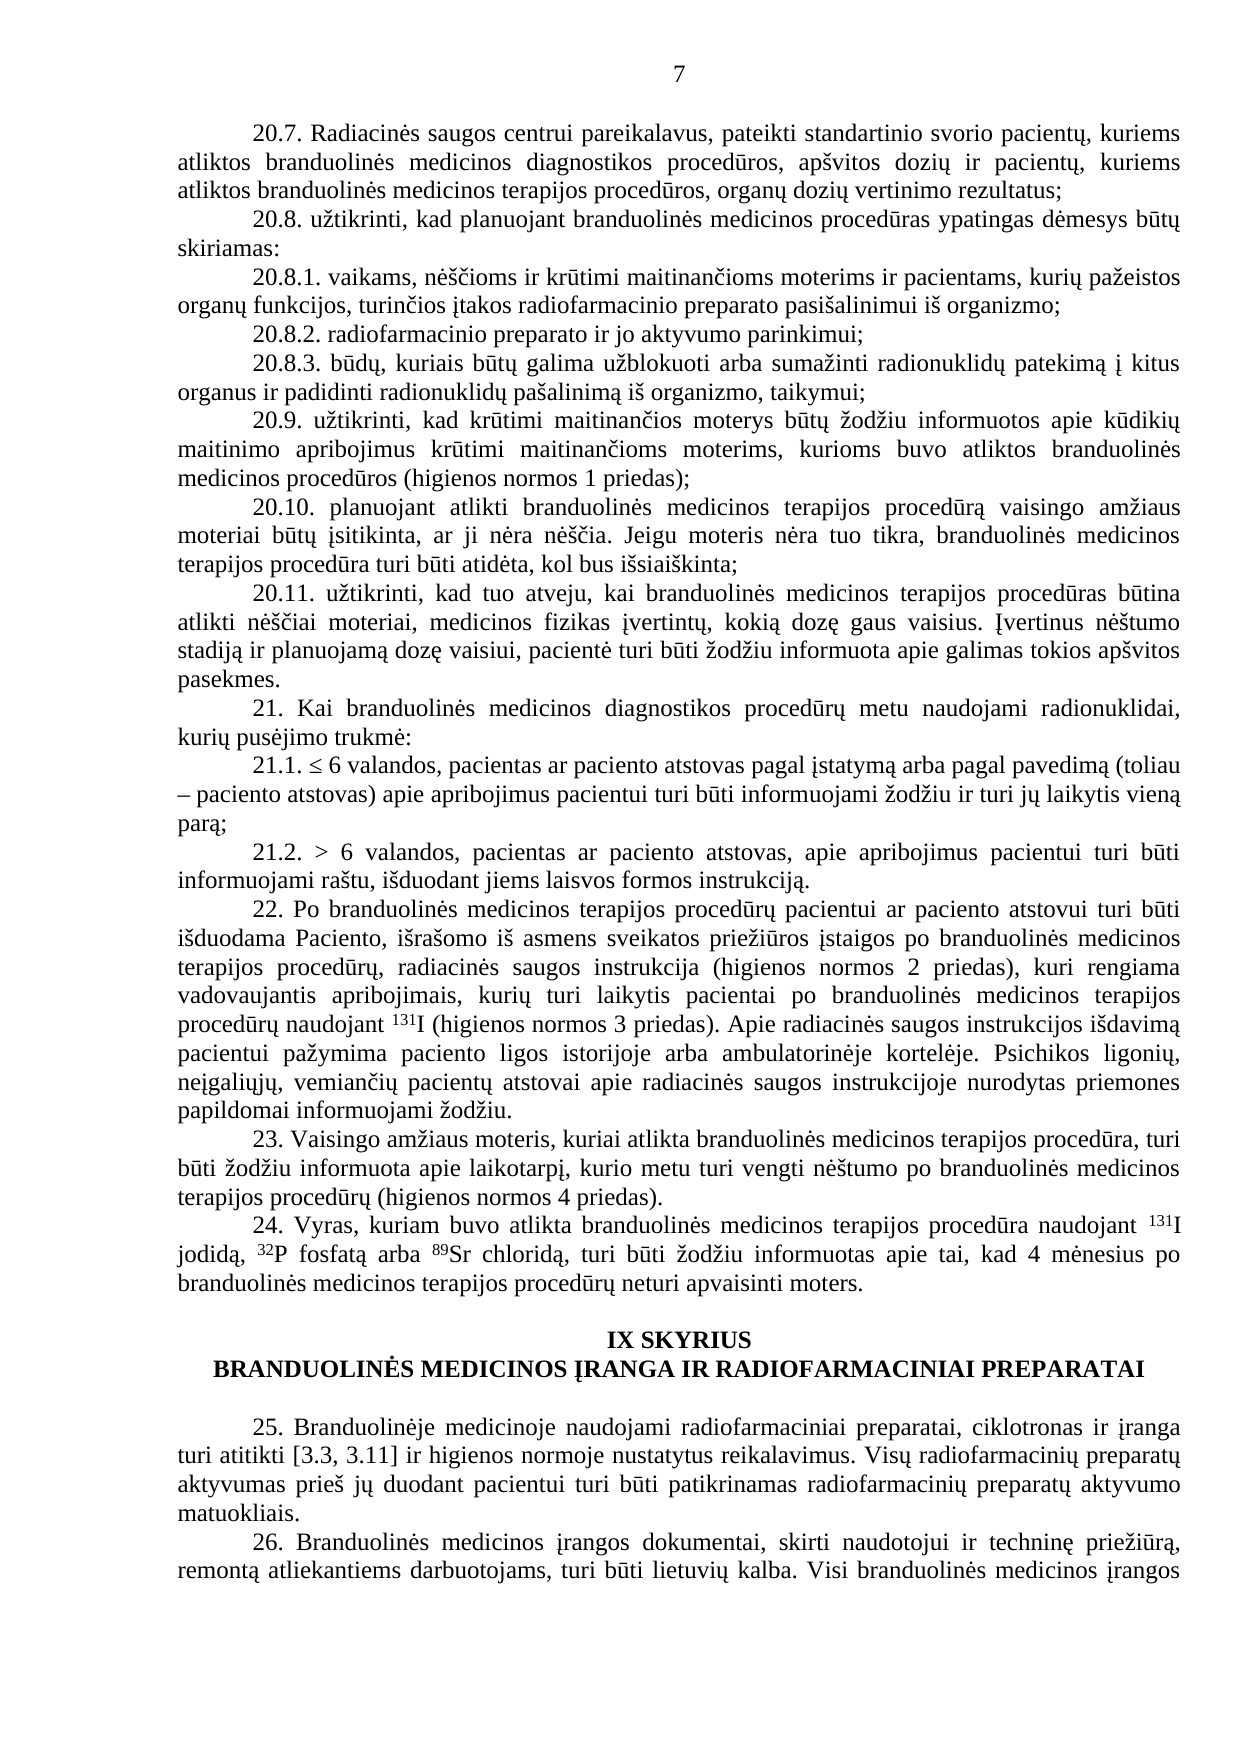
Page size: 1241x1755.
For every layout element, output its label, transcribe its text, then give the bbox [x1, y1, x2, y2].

text 20.8.2. radiofarmacinio preparato ir jo aktyvumo parinkimui; [177, 319, 1181, 348]
text 22. Po branduolinės medicinos terapijos procedūrų pacientui ar paciento atstovui turi būti išduodama Paciento, išrašomo iš asmens sveikatos priežiūros įstaigos po branduolinės medicinos terapijos procedūrų, radiacinės saugos instrukcija (higienos normos 2 priedas), kuri rengiama vadovaujantis apribojimais, kurių turi laikytis pacientai po branduolinės medicinos terapijos procedūrų naudojant 131I (higienos normos 3 priedas). Apie radiacinės saugos instrukcijos išdavimą pacientui pažymima paciento ligos istorijoje arba ambulatorinėje kortelėje. Psichikos ligonių, neįgaliųjų, vemiančių pacientų atstovai apie radiacinės saugos instrukcijoje nurodytas priemones papildomai informuojami žodžiu. [177, 894, 1181, 1124]
text 20.9. užtikrinti, kad krūtimi maitinančios moterys būtų žodžiu informuotos apie kūdikių maitinimo apribojimus krūtimi maitinančioms moterims, kurioms buvo atliktos branduolinės medicinos procedūros (higienos normos 1 priedas); [177, 406, 1181, 492]
text 23. Vaisingo amžiaus moteris, kuriai atlikta branduolinės medicinos terapijos procedūra, turi būti žodžiu informuota apie laikotarpį, kurio metu turi vengti nėštumo po branduolinės medicinos terapijos procedūrų (higienos normos 4 priedas). [177, 1124, 1181, 1211]
text 21.1. ≤ 6 valandos, pacientas ar paciento atstovas pagal įstatymą arba pagal pavedimą (toliau – paciento atstovas) apie apribojimus pacientui turi būti informuojami žodžiu ir turi jų laikytis vieną parą; [177, 751, 1181, 837]
text 25. Branduolinėje medicinoje naudojami radiofarmaciniai preparatai, ciklotronas ir įranga turi atitikti [3.3, 3.11] ir higienos normoje nustatytus reikalavimus. Visų radiofarmacinių preparatų aktyvumas prieš jų duodant pacientui turi būti patikrinamas radiofarmacinių preparatų aktyvumo matuokliais. [177, 1412, 1181, 1527]
text 20.11. užtikrinti, kad tuo atveju, kai branduolinės medicinos terapijos procedūras būtina atlikti nėščiai moteriai, medicinos fizikas įvertintų, kokią dozę gaus vaisius. Įvertinus nėštumo stadiją ir planuojamą dozę vaisiui, pacientė turi būti žodžiu informuota apie galimas tokios apšvitos pasekmes. [177, 578, 1181, 693]
text 21.2. > 6 valandos, pacientas ar paciento atstovas, apie apribojimus pacientui turi būti informuojami raštu, išduodant jiems laisvos formos instrukciją. [177, 837, 1181, 894]
text 21. Kai branduolinės medicinos diagnostikos procedūrų metu naudojami radionuklidai, kurių pusėjimo trukmė: [177, 693, 1181, 751]
text 20.8.3. būdų, kuriais būtų galima užblokuoti arba sumažinti radionuklidų patekimą į kitus organus ir padidinti radionuklidų pašalinimą iš organizmo, taikymui; [177, 348, 1181, 406]
text 20.10. planuojant atlikti branduolinės medicinos terapijos procedūrą vaisingo amžiaus moteriai būtų įsitikinta, ar ji nėra nėščia. Jeigu moteris nėra tuo tikra, branduolinės medicinos terapijos procedūra turi būti atidėta, kol bus išsiaiškinta; [177, 492, 1181, 578]
text BRANDUOLINĖS MEDICINOS ĮRANGA IR RADIOFARMACINIAI PREPARATAI [177, 1354, 1181, 1383]
text 26. Branduolinės medicinos įrangos dokumentai, skirti naudotojui ir techninę priežiūrą, remontą atliekantiems darbuotojams, turi būti lietuvių kalba. Visi branduolinės medicinos įrangos [177, 1527, 1181, 1584]
text 24. Vyras, kuriam buvo atlikta branduolinės medicinos terapijos procedūra naudojant 131I jodidą, 32P fosfatą arba 89Sr chloridą, turi būti žodžiu informuotas apie tai, kad 4 mėnesius po branduolinės medicinos terapijos procedūrų neturi apvaisinti moters. [177, 1211, 1181, 1297]
text 20.8. užtikrinti, kad planuojant branduolinės medicinos procedūras ypatingas dėmesys būtų skiriamas: [177, 204, 1181, 262]
text IX SKYRIUS [177, 1326, 1181, 1354]
text 20.8.1. vaikams, nėščioms ir krūtimi maitinančioms moterims ir pacientams, kurių pažeistos organų funkcijos, turinčios įtakos radiofarmacinio preparato pasišalinimui iš organizmo; [177, 262, 1181, 319]
text 20.7. Radiacinės saugos centrui pareikalavus, pateikti standartinio svorio pacientų, kuriems atliktos branduolinės medicinos diagnostikos procedūros, apšvitos dozių ir pacientų, kuriems atliktos branduolinės medicinos terapijos procedūros, organų dozių vertinimo rezultatus; [177, 118, 1181, 204]
